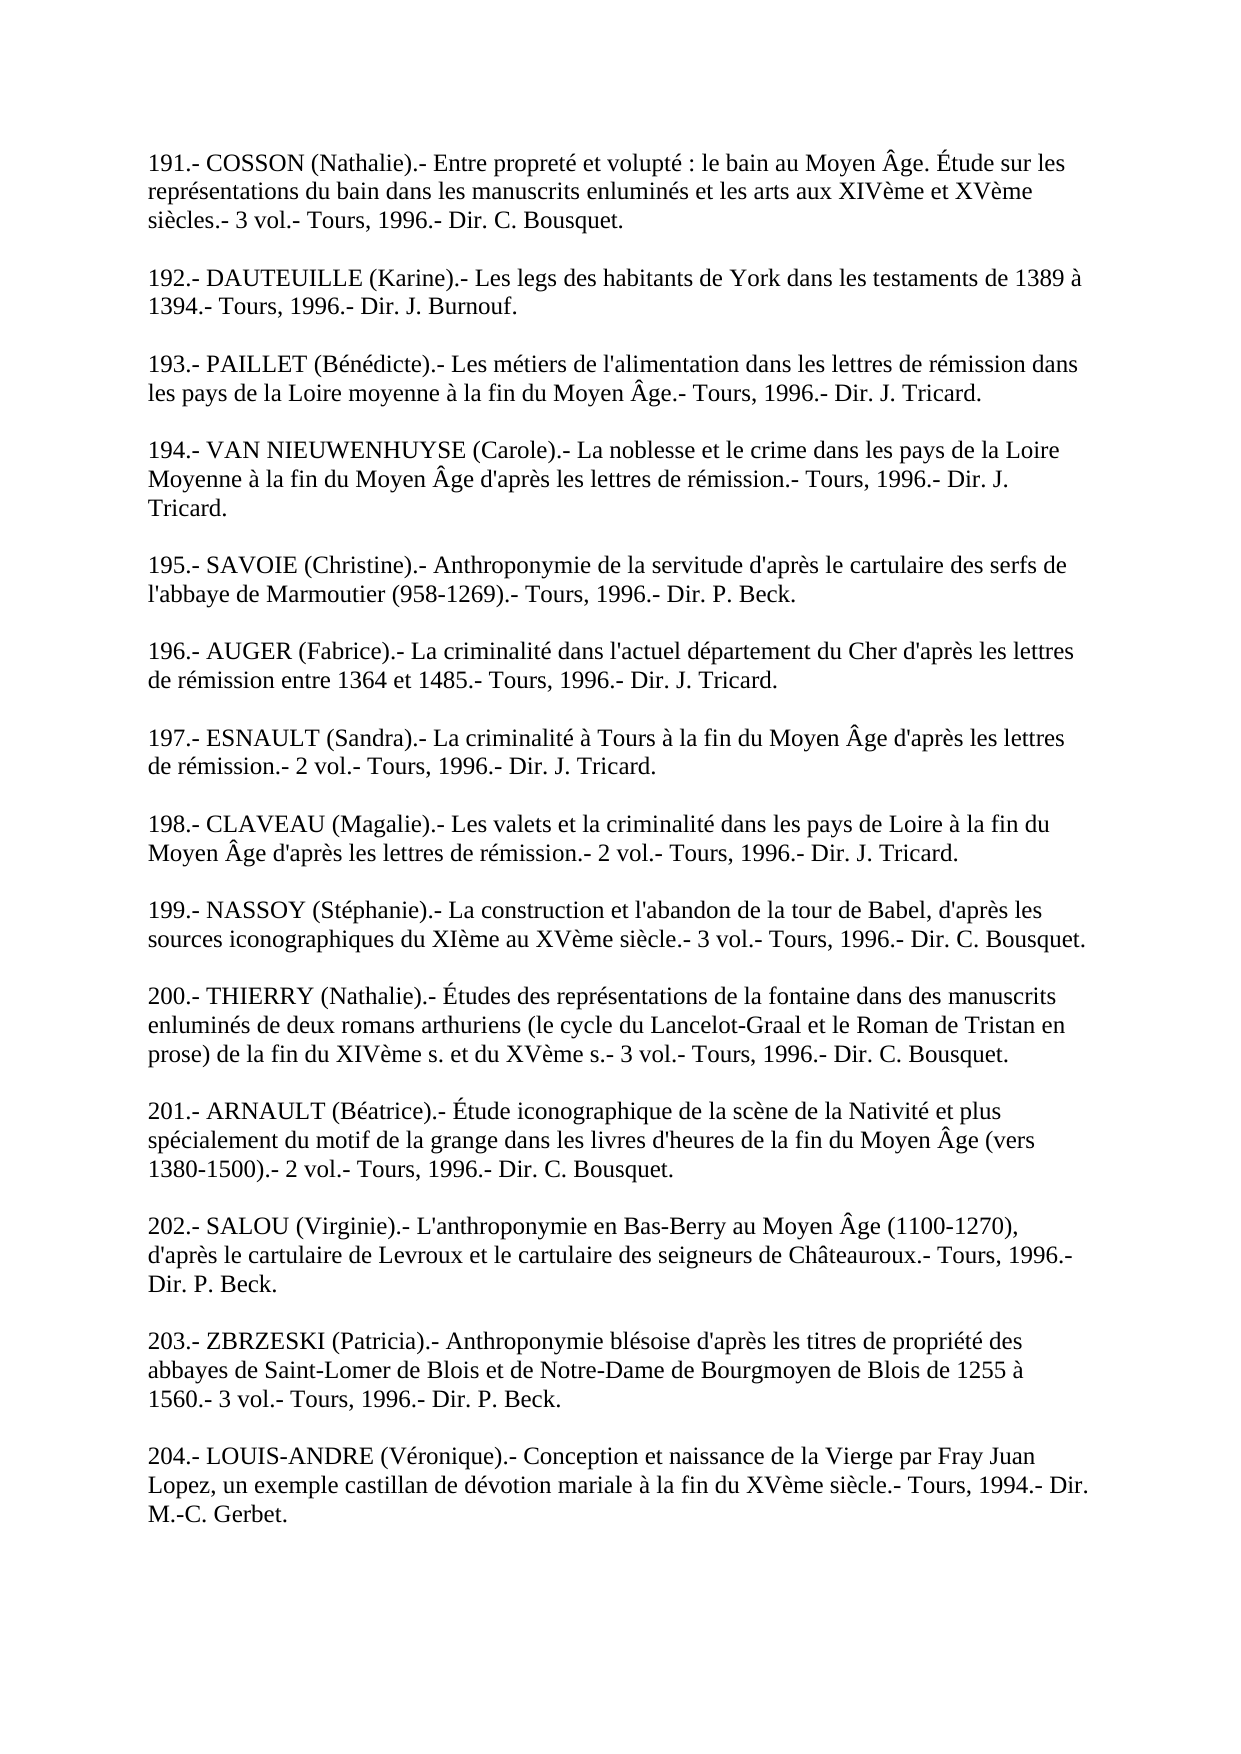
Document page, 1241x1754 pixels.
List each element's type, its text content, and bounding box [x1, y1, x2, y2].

text 191.- COSSON (Nathalie).- Entre propreté et volupté : le bain au Moyen Âge. Étude sur les représentations du bain dans les manuscrits enluminés et les arts aux XIVème et XVème siècles.- 3 vol.- Tours, 1996.- Dir. C. Bousquet. 192.- DAUTEUILLE (Karine).- Les legs des habitants de York dans les testaments de 1389 à 1394.- Tours, 1996.- Dir. J. Burnouf. 193.- PAILLET (Bénédicte).- Les métiers de l'alimentation dans les lettres de rémission dans les pays de la Loire moyenne à la fin du Moyen Âge.- Tours, 1996.- Dir. J. Tricard. 194.- VAN NIEUWENHUYSE (Carole).- La noblesse et le crime dans les pays de la Loire Moyenne à la fin du Moyen Âge d'après les lettres de rémission.- Tours, 1996.- Dir. J. Tricard. 195.- SAVOIE (Christine).- Anthroponymie de la servitude d'après le cartulaire des serfs de l'abbaye de Marmoutier (958-1269).- Tours, 1996.- Dir. P. Beck. 196.- AUGER (Fabrice).- La criminalité dans l'actuel département du Cher d'après les lettres de rémission entre 1364 et 1485.- Tours, 1996.- Dir. J. Tricard. 197.- ESNAULT (Sandra).- La criminalité à Tours à la fin du Moyen Âge d'après les lettres de rémission.- 2 vol.- Tours, 1996.- Dir. J. Tricard. 198.- CLAVEAU (Magalie).- Les valets et la criminalité dans les pays de Loire à la fin du Moyen Âge d'après les lettres de rémission.- 2 vol.- Tours, 1996.- Dir. J. Tricard. 199.- NASSOY (Stéphanie).- La construction et l'abandon de la tour de Babel, d'après les sources iconographiques du XIème au XVème siècle.- 3 vol.- Tours, 1996.- Dir. C. Bousquet. 200.- THIERRY (Nathalie).- Études des représentations de la fontaine dans des manuscrits enluminés de deux romans arthuriens (le cycle du Lancelot-Graal et le Roman de Tristan en prose) de la fin du XIVème s. et du XVème s.- 3 vol.- Tours, 1996.- Dir. C. Bousquet. 201.- ARNAULT (Béatrice).- Étude iconographique de la scène de la Nativité et plus spécialement du motif de la grange dans les livres d'heures de la fin du Moyen Âge (vers 1380-1500).- 2 vol.- Tours, 1996.- Dir. C. Bousquet. 202.- SALOU (Virginie).- L'anthroponymie en Bas-Berry au Moyen Âge (1100-1270), d'après le cartulaire de Levroux et le cartulaire des seigneurs de Châteauroux.- Tours, 1996.- Dir. P. Beck. 203.- ZBRZESKI (Patricia).- Anthroponymie blésoise d'après les titres de propriété des abbayes de Saint-Lomer de Blois et de Notre-Dame de Bourgmoyen de Blois de 1255 à 1560.- 3 vol.- Tours, 1996.- Dir. P. Beck. 204.- LOUIS-ANDRE (Véronique).- Conception et naissance de la Vierge par Fray Juan Lopez, un exemple castillan de dévotion mariale à la fin du XVème siècle.- Tours, 1994.- Dir. M.-C. Gerbet. [148, 148, 1092, 1528]
